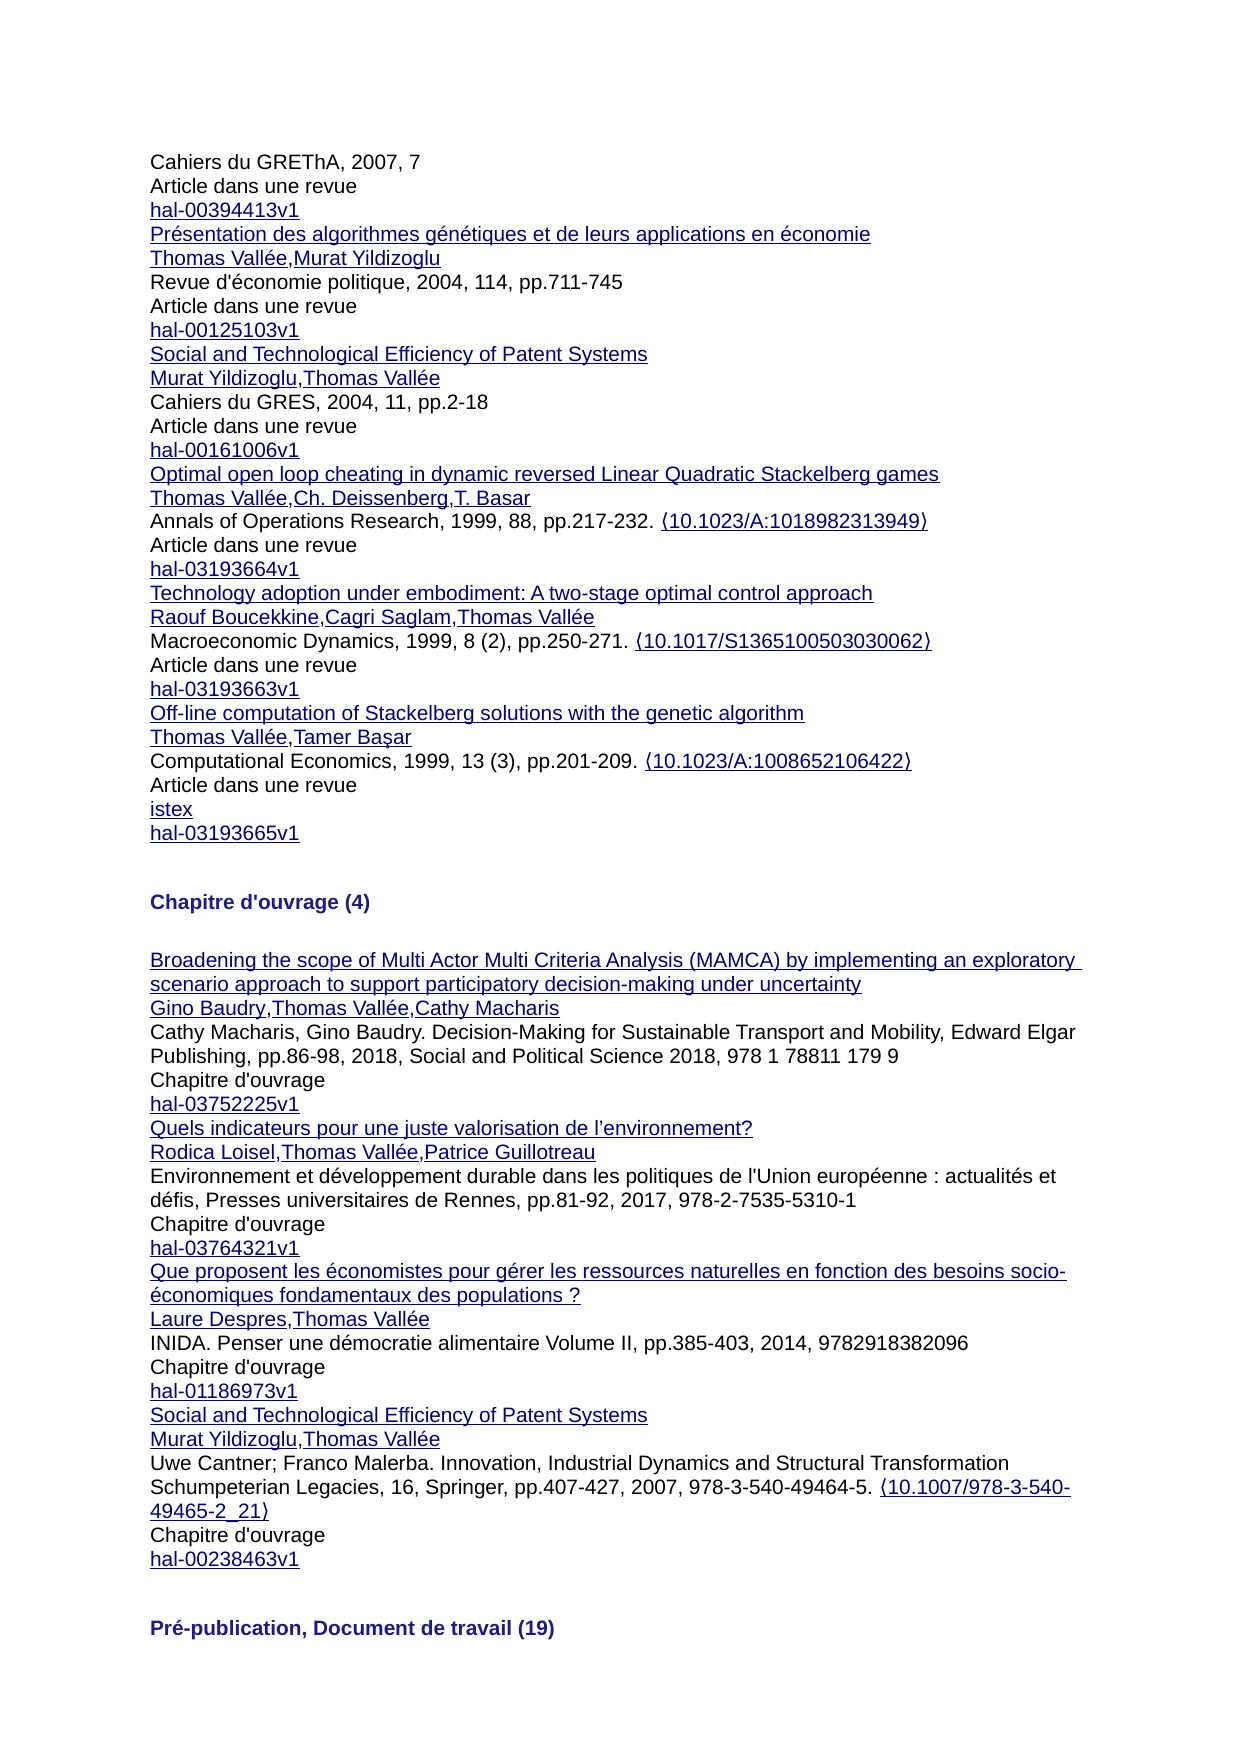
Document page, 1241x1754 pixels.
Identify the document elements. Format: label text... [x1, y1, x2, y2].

table_cell Cahiers du GREThA, 2007, 7 Article dans une revue hal-00394413v1 [150, 150, 1090, 222]
table_cell Optimal open loop cheating in dynamic reversed Linear Quadratic Stackelberg games Thomas Vallée,Ch. Deissenberg,T. Basar Annals of Operations Research, 1999, 88, pp.217-232. ⟨10.1023/A:1018982313949⟩ Article dans une revue hal-03193664v1 [150, 461, 1090, 581]
table_cell Que proposent les économistes pour gérer les ressources naturelles en fonction des besoins socio-économiques fondamentaux des populations ? Laure Despres,Thomas Vallée INIDA. Penser une démocratie alimentaire Volume II, pp.385-403, 2014, 9782918382096 Chapitre d'ouvrage hal-01186973v1 [150, 1259, 1090, 1403]
table_cell Technology adoption under embodiment: A two-stage optimal control approach Raouf Boucekkine,Cagri Saglam,Thomas Vallée Macroeconomic Dynamics, 1999, 8 (2), pp.250-271. ⟨10.1017/S1365100503030062⟩ Article dans une revue hal-03193663v1 [150, 581, 1090, 701]
subtitle Chapitre d'ouvrage (4) [150, 889, 1090, 913]
table_header Broadening the scope of Multi Actor Multi Criteria Analysis (MAMCA) by implementing an exploratory scenario approach to support participatory decision-making under uncertainty Gino Baudry,Thomas Vallée,Cathy Macharis Cathy Macharis, Gino Baudry. Decision-Making for Sustainable Transport and Mobility, Edward Elgar Publishing, pp.86-98, 2018, Social and Political Science 2018, 978 1 78811 179 9 Chapitre d'ouvrage hal-03752225v1 [150, 948, 1090, 1116]
table_cell Social and Technological Efficiency of Patent Systems Murat Yildizoglu,Thomas Vallée Cahiers du GRES, 2004, 11, pp.2-18 Article dans une revue hal-00161006v1 [150, 342, 1090, 461]
table_cell Off-line computation of Stackelberg solutions with the genetic algorithm Thomas Vallée,Tamer Başar Computational Economics, 1999, 13 (3), pp.201-209. ⟨10.1023/A:1008652106422⟩ Article dans une revue istex hal-03193665v1 [150, 701, 1090, 845]
subtitle Pré-publication, Document de travail (19) [150, 1616, 1090, 1639]
table_cell Quels indicateurs pour une juste valorisation de l’environnement? Rodica Loisel,Thomas Vallée,Patrice Guillotreau Environnement et développement durable dans les politiques de l'Union européenne : actualités et défis, Presses universitaires de Rennes, pp.81-92, 2017, 978-2-7535-5310-1 Chapitre d'ouvrage hal-03764321v1 [150, 1116, 1090, 1259]
table_cell Présentation des algorithmes génétiques et de leurs applications en économie Thomas Vallée,Murat Yildizoglu Revue d'économie politique, 2004, 114, pp.711-745 Article dans une revue hal-00125103v1 [150, 222, 1090, 342]
table_cell Social and Technological Efficiency of Patent Systems Murat Yildizoglu,Thomas Vallée Uwe Cantner; Franco Malerba. Innovation, Industrial Dynamics and Structural Transformation Schumpeterian Legacies, 16, Springer, pp.407-427, 2007, 978-3-540-49464-5. ⟨10.1007/978-3-540-49465-2_21⟩ Chapitre d'ouvrage hal-00238463v1 [150, 1403, 1090, 1571]
